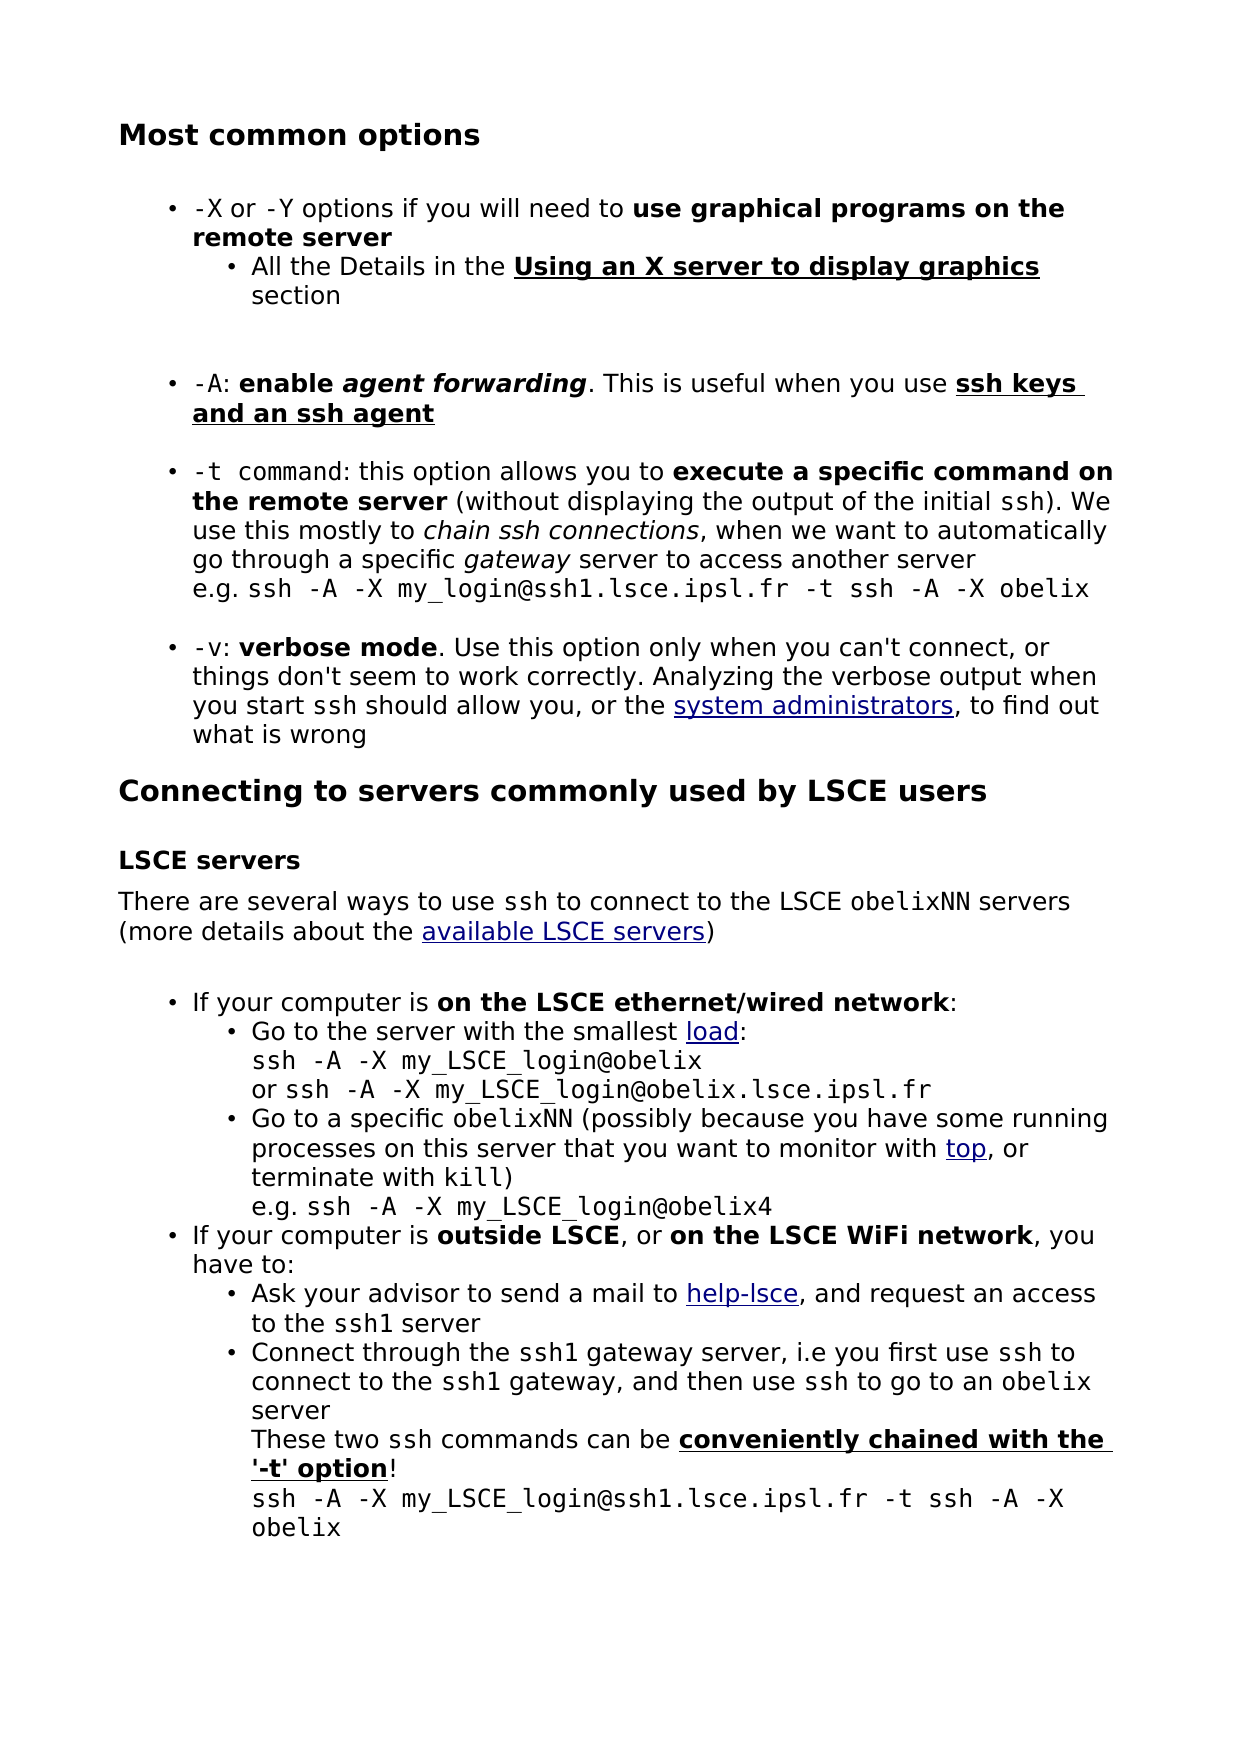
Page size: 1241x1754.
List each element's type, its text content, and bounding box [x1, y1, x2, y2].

list Connect through the ssh1 gateway server, i.e you first use ssh to connect to the ssh1 gateway, and then use ssh to go to an obelix server These two ssh commands can be conveniently chained with the '-t' option! ssh -A -X my_LSCE_login@ssh1.lsce.ipsl.fr -t ssh -A -X obelix [236, 1338, 1122, 1542]
text There are several ways to use ssh to connect to the LSCE obelixNN servers (more details about the available LSCE servers) [118, 888, 1122, 946]
list -A: enable agent forwarding. This is useful when you use ssh keys and an ssh agent [177, 370, 1122, 428]
subtitle Most common options [118, 118, 1122, 152]
list Go to the server with the smallest load: ssh -A -X my_LSCE_login@obelix or ssh -A -X my_LSCE_login@obelix.lsce.ipsl.fr [236, 1017, 1122, 1104]
list Go to a specific obelixNN (possibly because you have some running processes on this server that you want to monitor with top, or terminate with kill) e.g. ssh -A -X my_LSCE_login@obelix4 [236, 1104, 1122, 1221]
list If your computer is on the LSCE ethernet/wired network: [177, 988, 1122, 1017]
list -t command: this option allows you to execute a specific command on the remote server (without displaying the output of the initial ssh). We use this mostly to chain ssh connections, when we want to automatically go through a specific gateway server to access another server e.g. ssh -A -X my_login@ssh1.lsce.ipsl.fr -t ssh -A -X obelix [177, 457, 1122, 603]
list -v: verbose mode. Use this option only when you can't connect, or things don't seem to work correctly. Analyzing the verbose output when you start ssh should allow you, or the system administrators, to find out what is wrong [177, 633, 1122, 749]
list -X or -Y options if you will need to use graphical programs on the remote server [177, 194, 1122, 252]
subtitle Connecting to servers commonly used by LSCE users [118, 774, 1122, 808]
subtitle LSCE servers [118, 846, 1122, 875]
list All the Details in the Using an X server to display graphics section [236, 252, 1122, 311]
list If your computer is outside LSCE, or on the LSCE WiFi network, you have to: [177, 1221, 1122, 1279]
list Ask your advisor to send a mail to help-lsce, and request an access to the ssh1 server [236, 1279, 1122, 1338]
